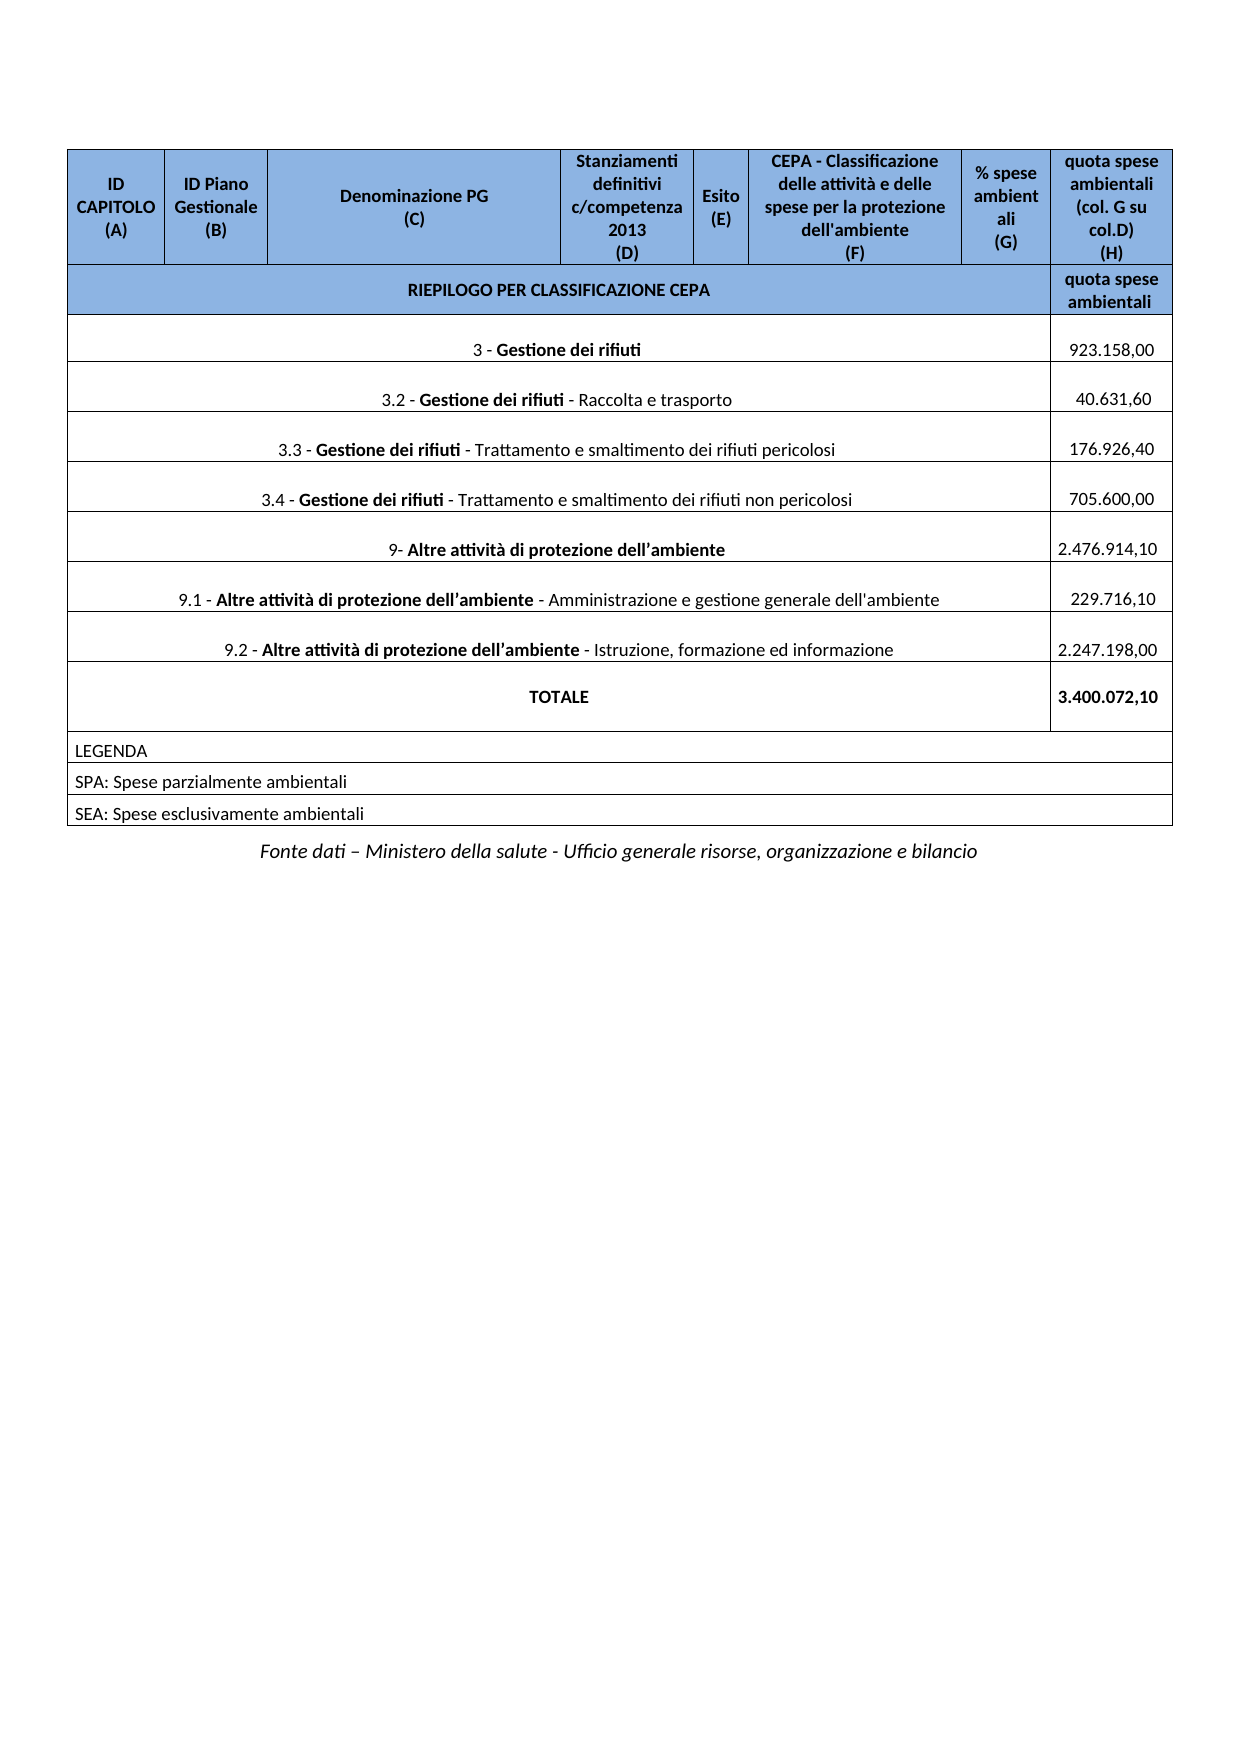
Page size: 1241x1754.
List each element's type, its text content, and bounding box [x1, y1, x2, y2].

table_header quota spese ambientali (col. G su col.D) (H) [1051, 150, 1172, 264]
table_cell TOTALE [68, 662, 1050, 731]
table_cell SPA: Spese parzialmente ambientali [68, 763, 1172, 793]
table_header Denominazione PG (C) [268, 150, 560, 264]
text Fonte dati – Ministero della salute - Ufficio generale risorse, organizzazione e bilancio [118, 838, 1122, 864]
table_header Esito (E) [694, 150, 748, 264]
table_cell 923.158,00 [1051, 315, 1172, 361]
table_cell 229.716,10 [1051, 562, 1172, 611]
table_header ID Piano Gestionale (B) [165, 150, 267, 264]
table_cell RIEPILOGO PER CLASSIFICAZIONE CEPA [68, 265, 1050, 314]
table_cell 3.2 - Gestione dei rifiuti - Raccolta e trasporto [68, 362, 1050, 411]
table_cell 2.476.914,10 [1051, 512, 1172, 561]
table_cell LEGENDA [68, 732, 1172, 762]
table_cell quota spese ambientali [1051, 265, 1172, 314]
table_cell 40.631,60 [1051, 362, 1172, 411]
table_header Stanziamenti definitivi c/competenza 2013 (D) [561, 150, 693, 264]
table_cell 9- Altre attività di protezione dell’ambiente [68, 512, 1050, 561]
table_cell 3 - Gestione dei rifiuti [68, 315, 1050, 361]
table_cell SEA: Spese esclusivamente ambientali [68, 795, 1172, 825]
table_cell 3.3 - Gestione dei rifiuti - Trattamento e smaltimento dei rifiuti pericolosi [68, 412, 1050, 461]
table_cell 705.600,00 [1051, 462, 1172, 511]
table_header CEPA - Classificazione delle attività e delle spese per la protezione dell'ambiente (F) [749, 150, 961, 264]
table_header ID CAPITOLO (A) [68, 150, 164, 264]
table_cell 3.4 - Gestione dei rifiuti - Trattamento e smaltimento dei rifiuti non pericolosi [68, 462, 1050, 511]
table_cell 3.400.072,10 [1051, 662, 1172, 731]
table_cell 9.1 - Altre attività di protezione dell’ambiente - Amministrazione e gestione generale dell'ambiente [68, 562, 1050, 611]
table_header % spese ambientali (G) [962, 150, 1050, 264]
table_cell 176.926,40 [1051, 412, 1172, 461]
table_cell 9.2 - Altre attività di protezione dell’ambiente - Istruzione, formazione ed informazione [68, 612, 1050, 661]
table_cell 2.247.198,00 [1051, 612, 1172, 661]
